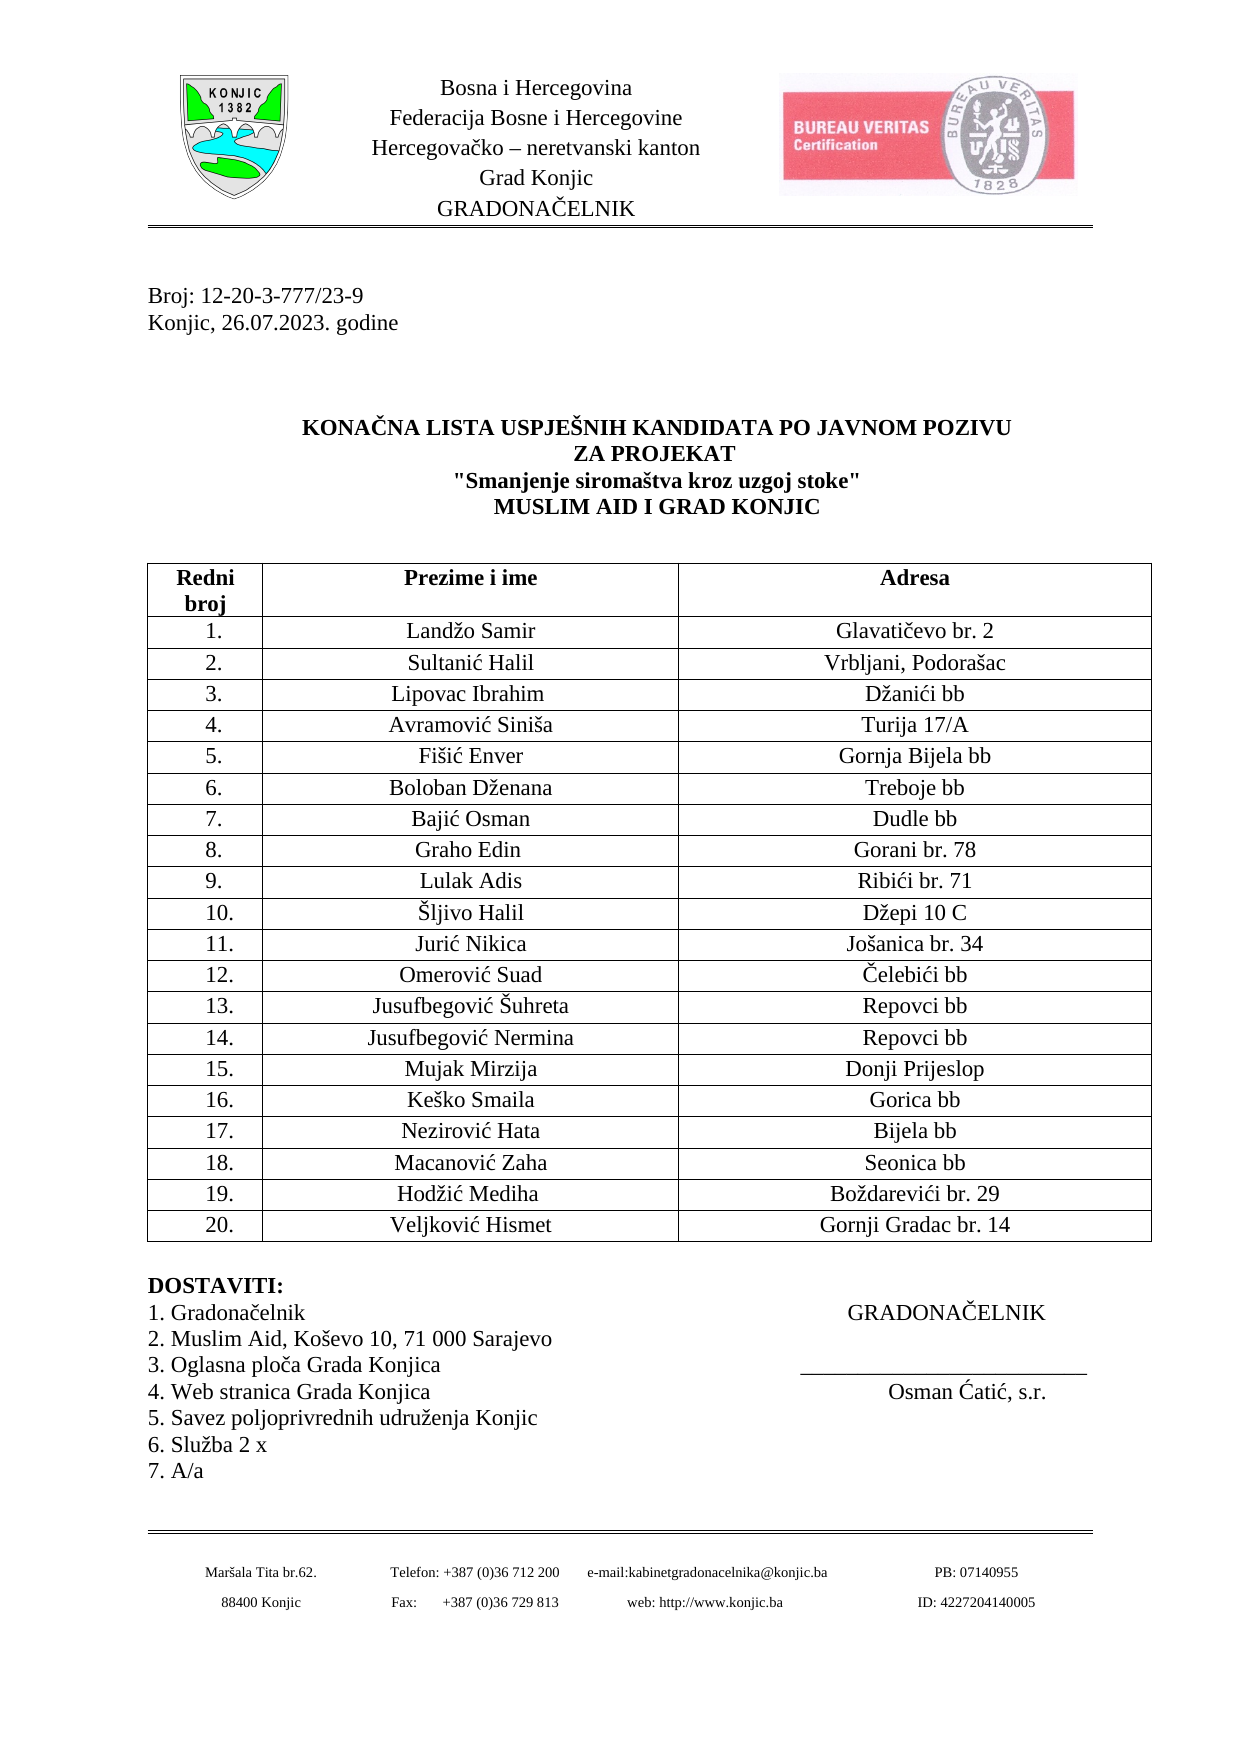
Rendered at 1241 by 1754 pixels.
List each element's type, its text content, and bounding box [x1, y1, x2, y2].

table_cell Boloban Dženana [263, 774, 678, 804]
table_cell Turija 17/A [679, 711, 1151, 741]
table_cell [148, 899, 262, 929]
table_cell [148, 1117, 262, 1147]
table_cell Jusufbegović Nermina [263, 1024, 678, 1054]
table_cell Graho Edin [263, 836, 678, 866]
table_cell Avramović Siniša [263, 711, 678, 741]
table_cell Seonica bb [679, 1149, 1151, 1179]
table_cell [148, 711, 262, 741]
table_cell Bijela bb [679, 1117, 1151, 1147]
text 7. A/a [148, 1457, 1093, 1483]
table_cell Macanović Zaha [263, 1149, 678, 1179]
text MUSLIM AID I GRAD KONJIC [148, 493, 1093, 519]
table_cell Lipovac Ibrahim [263, 680, 678, 710]
table_header Adresa [679, 564, 1151, 616]
table_cell [369, 1242, 589, 1272]
table_header Redni broj [148, 564, 262, 616]
table_cell [148, 930, 262, 960]
table_cell [148, 961, 262, 991]
table_cell [1031, 1242, 1092, 1272]
table_header Prezime i ime [263, 564, 678, 616]
table_cell Repovci bb [679, 1024, 1151, 1054]
table_cell [148, 836, 262, 866]
table_cell [148, 1086, 262, 1116]
table_cell Džanići bb [679, 680, 1151, 710]
table_cell Boždarevići br. 29 [679, 1180, 1151, 1210]
table_cell Sultanić Halil [263, 649, 678, 679]
table_cell Repovci bb [679, 992, 1151, 1022]
table_cell [1092, 1242, 1151, 1272]
table_cell Landžo Samir [263, 617, 678, 647]
table_cell [148, 1024, 262, 1054]
table_cell Glavatičevo br. 2 [679, 617, 1151, 647]
table_cell Gornji Gradac br. 14 [679, 1211, 1151, 1241]
table_cell [148, 1242, 368, 1272]
text ZA PROJEKAT [148, 440, 1093, 467]
table_cell Šljivo Halil [263, 899, 678, 929]
table_cell [148, 805, 262, 835]
table_cell Čelebići bb [679, 961, 1151, 991]
table_cell Mujak Mirzija [263, 1055, 678, 1085]
table_cell Hodžić Mediha [263, 1180, 678, 1210]
table_cell Lulak Adis [263, 867, 678, 897]
table_cell [148, 1211, 262, 1241]
text Konjic, 26.07.2023. godine [148, 309, 1093, 335]
table_cell [590, 1242, 810, 1272]
text 3. Oglasna ploča Grada Konjica _________________________ [148, 1352, 1093, 1378]
text 1. Gradonačelnik GRADONAČELNIK [148, 1299, 1093, 1325]
table_cell [148, 680, 262, 710]
table_cell Jurić Nikica [263, 930, 678, 960]
table_cell [148, 742, 262, 772]
table_cell [148, 1149, 262, 1179]
table_cell [148, 1180, 262, 1210]
table_cell Džepi 10 C [679, 899, 1151, 929]
table_cell [148, 774, 262, 804]
text 2. Muslim Aid, Koševo 10, 71 000 Sarajevo [148, 1325, 1093, 1352]
table_cell Treboje bb [679, 774, 1151, 804]
text 4. Web stranica Grada Konjica Osman Ćatić, s.r. [148, 1378, 1093, 1404]
table_cell Jusufbegović Šuhreta [263, 992, 678, 1022]
table_cell Vrbljani, Podorašac [679, 649, 1151, 679]
table_cell [148, 867, 262, 897]
table_cell Dudle bb [679, 805, 1151, 835]
table_cell Gorica bb [679, 1086, 1151, 1116]
table_cell Keško Smaila [263, 1086, 678, 1116]
text 5. Savez poljoprivrednih udruženja Konjic [148, 1404, 1093, 1431]
table_cell Bajić Osman [263, 805, 678, 835]
table_cell Gorani br. 78 [679, 836, 1151, 866]
table_cell [810, 1242, 1031, 1272]
table_cell Jošanica br. 34 [679, 930, 1151, 960]
text "Smanjenje siromaštva kroz uzgoj stoke" [148, 467, 1093, 493]
table_cell [148, 617, 262, 647]
text 6. Služba 2 x [148, 1431, 1093, 1457]
table_cell Omerović Suad [263, 961, 678, 991]
text DOSTAVITI: [148, 1272, 1093, 1299]
table_cell Gornja Bijela bb [679, 742, 1151, 772]
text Broj: 12-20-3-777/23-9 [148, 282, 1093, 309]
table_cell Fišić Enver [263, 742, 678, 772]
table_cell [148, 1055, 262, 1085]
table_cell [148, 649, 262, 679]
table_cell Veljković Hismet [263, 1211, 678, 1241]
table_cell Ribići br. 71 [679, 867, 1151, 897]
table_cell Donji Prijeslop [679, 1055, 1151, 1085]
table_cell Nezirović Hata [263, 1117, 678, 1147]
table_cell [148, 992, 262, 1022]
text KONAČNA LISTA USPJEŠNIH KANDIDATA PO JAVNOM POZIVU [148, 414, 1093, 440]
